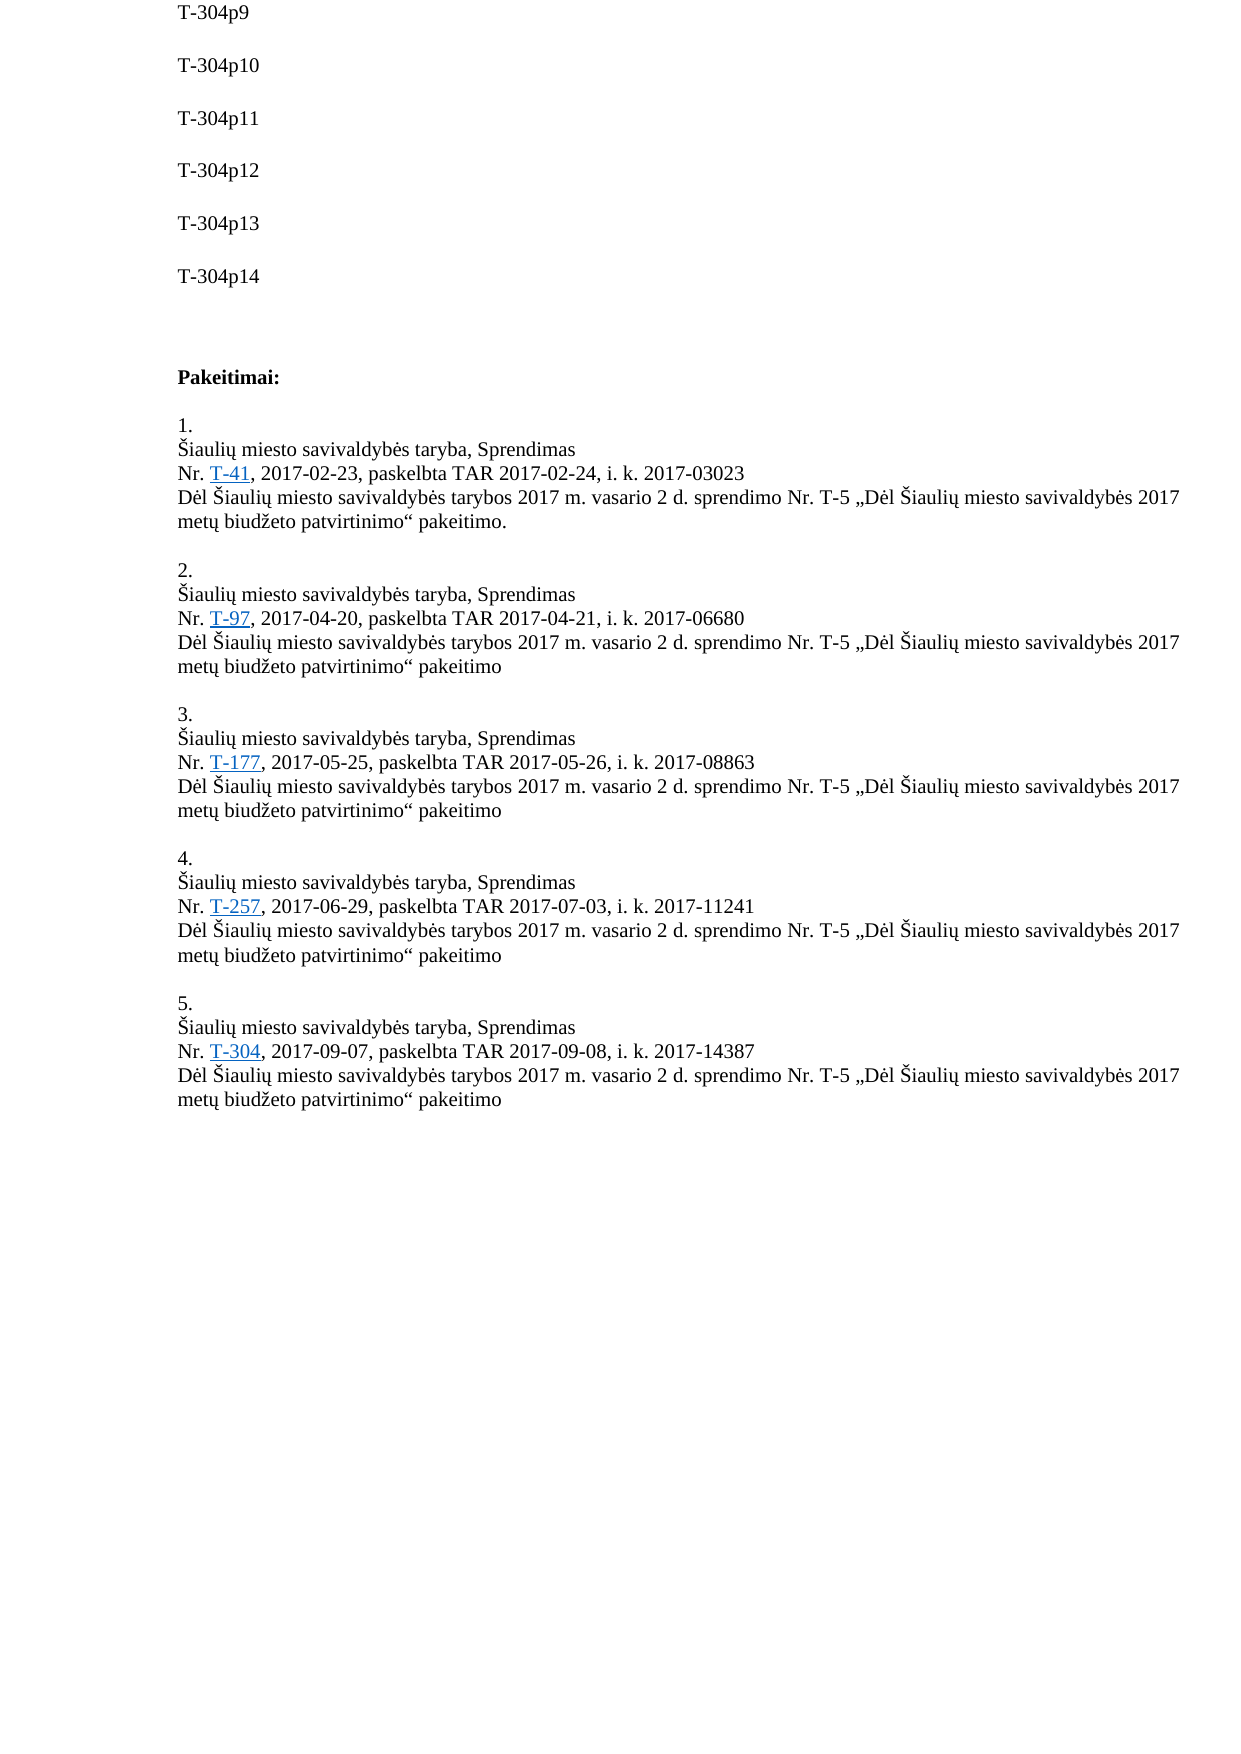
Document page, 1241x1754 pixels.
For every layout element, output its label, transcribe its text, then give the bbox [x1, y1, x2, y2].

text Nr. T-41, 2017-02-23, paskelbta TAR 2017-02-24, i. k. 2017-03023 [177, 461, 1181, 485]
text Dėl Šiaulių miesto savivaldybės tarybos 2017 m. vasario 2 d. sprendimo Nr. T-5 „Dėl Šiaulių miesto savivaldybės 2017 metų biudžeto patvirtinimo“ pakeitimo [177, 918, 1181, 967]
text Šiaulių miesto savivaldybės taryba, Sprendimas [177, 582, 1181, 606]
text T-304p9 [177, 0, 1181, 24]
text Nr. T-97, 2017-04-20, paskelbta TAR 2017-04-21, i. k. 2017-06680 [177, 606, 1181, 630]
text Šiaulių miesto savivaldybės taryba, Sprendimas [177, 437, 1181, 461]
text Dėl Šiaulių miesto savivaldybės tarybos 2017 m. vasario 2 d. sprendimo Nr. T-5 „Dėl Šiaulių miesto savivaldybės 2017 metų biudžeto patvirtinimo“ pakeitimo [177, 774, 1181, 822]
text Šiaulių miesto savivaldybės taryba, Sprendimas [177, 870, 1181, 894]
text T-304p11 [177, 106, 1181, 130]
text T-304p14 [177, 264, 1181, 288]
text T-304p13 [177, 211, 1181, 235]
text 2. [177, 557, 1181, 582]
text Dėl Šiaulių miesto savivaldybės tarybos 2017 m. vasario 2 d. sprendimo Nr. T-5 „Dėl Šiaulių miesto savivaldybės 2017 metų biudžeto patvirtinimo“ pakeitimo [177, 1063, 1181, 1111]
text Šiaulių miesto savivaldybės taryba, Sprendimas [177, 1015, 1181, 1039]
text Nr. T-304, 2017-09-07, paskelbta TAR 2017-09-08, i. k. 2017-14387 [177, 1039, 1181, 1063]
text T-304p10 [177, 53, 1181, 77]
text Nr. T-177, 2017-05-25, paskelbta TAR 2017-05-26, i. k. 2017-08863 [177, 750, 1181, 774]
text T-304p12 [177, 158, 1181, 182]
text 5. [177, 991, 1181, 1015]
text 3. [177, 702, 1181, 726]
text 4. [177, 846, 1181, 870]
text Šiaulių miesto savivaldybės taryba, Sprendimas [177, 726, 1181, 750]
text Pakeitimai: [177, 365, 1181, 389]
text 1. [177, 413, 1181, 437]
text Dėl Šiaulių miesto savivaldybės tarybos 2017 m. vasario 2 d. sprendimo Nr. T-5 „Dėl Šiaulių miesto savivaldybės 2017 metų biudžeto patvirtinimo“ pakeitimo [177, 630, 1181, 678]
text Nr. T-257, 2017-06-29, paskelbta TAR 2017-07-03, i. k. 2017-11241 [177, 894, 1181, 918]
text Dėl Šiaulių miesto savivaldybės tarybos 2017 m. vasario 2 d. sprendimo Nr. T-5 „Dėl Šiaulių miesto savivaldybės 2017 metų biudžeto patvirtinimo“ pakeitimo. [177, 485, 1181, 533]
